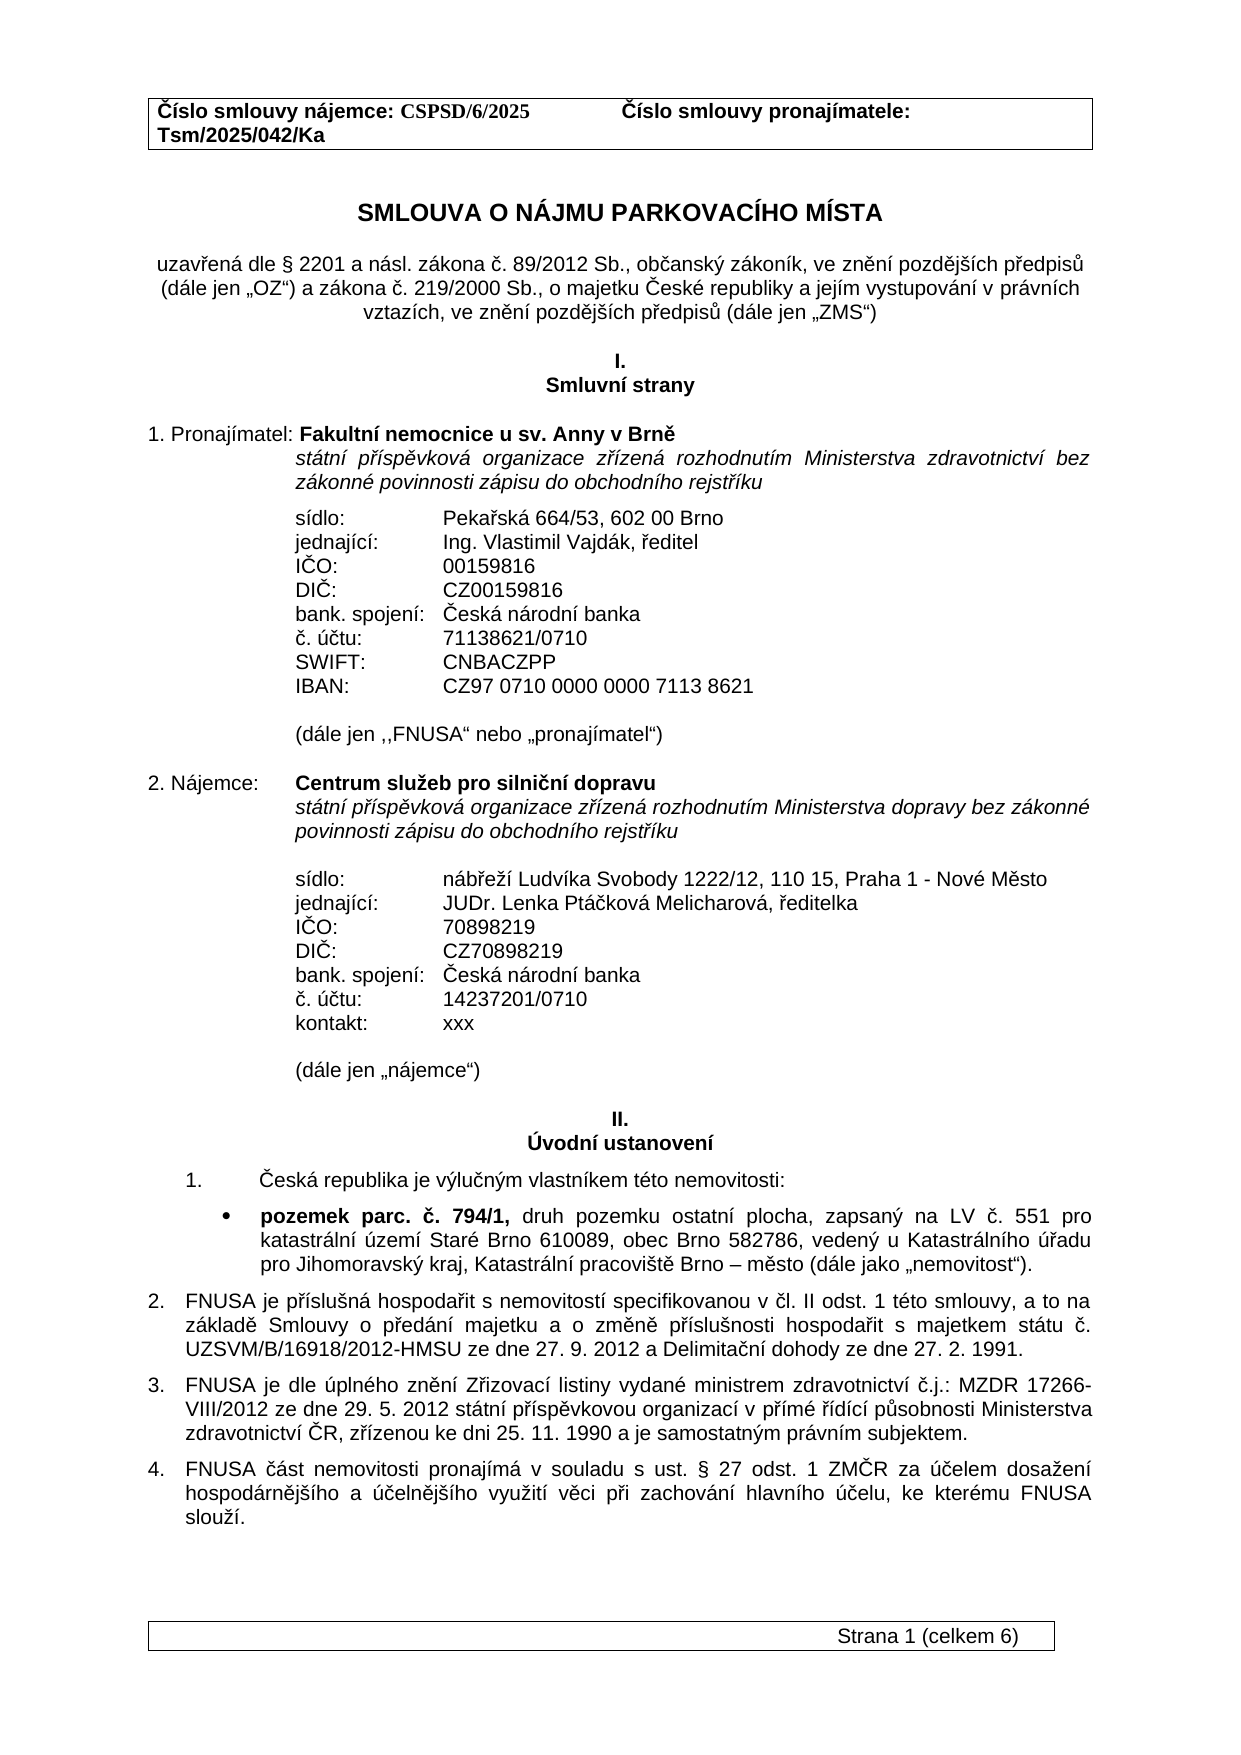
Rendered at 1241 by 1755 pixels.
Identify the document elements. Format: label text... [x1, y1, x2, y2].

list IBAN: CZ97 0710 0000 0000 7113 8621 [221, 674, 1093, 698]
text č. účtu: 71138621/0710 [221, 626, 1093, 650]
list Česká republika je výlučným vlastníkem této nemovitosti: [185, 1168, 1093, 1192]
text sídlo: Pekařská 664/53, 602 00 Brno [221, 506, 1093, 530]
text sídlo: nábřeží Ludvíka Svobody 1222/12, 110 15, Praha 1 - Nové Město [221, 867, 1093, 891]
text DIČ: CZ00159816 [221, 578, 1093, 602]
text SWIFT: CNBACZPP [221, 650, 1093, 674]
text (dále jen „nájemce“) [221, 1058, 1093, 1082]
list (dále jen ,,FNUSA“ nebo „pronajímatel“) [221, 722, 1093, 746]
text státní příspěvková organizace zřízená rozhodnutím Ministerstva zdravotnictví bez zákonné povinnosti zápisu do obchodního rejstříku [295, 446, 1093, 494]
text II. [148, 1107, 1093, 1131]
subtitle Smluvní strany [148, 373, 1093, 397]
text jednající: JUDr. Lenka Ptáčková Melicharová, ředitelka [221, 891, 1093, 914]
list FNUSA část nemovitosti pronajímá v souladu s ust. § 27 odst. 1 ZMČR za účelem dosažení hospodárnějšího a účelnějšího využití věci při zachování hlavního účelu, ke kterému FNUSA slouží. [148, 1457, 1093, 1529]
text kontakt: xxx [221, 1010, 1093, 1034]
text 1. Pronajímatel: Fakultní nemocnice u sv. Anny v Brně [148, 422, 1093, 446]
list FNUSA je dle úplného znění Zřizovací listiny vydané ministrem zdravotnictví č.j.: MZDR 17266-VIII/2012 ze dne 29. 5. 2012 státní příspěvkovou organizací v přímé řídící působnosti Ministerstva zdravotnictví ČR, zřízenou ke dni 25. 11. 1990 a je samostatným právním subjektem. [148, 1373, 1093, 1445]
list pozemek parc. č. 794/1, druh pozemku ostatní plocha, zapsaný na LV č. 551 pro katastrální území Staré Brno 610089, obec Brno 582786, vedený u Katastrálního úřadu pro Jihomoravský kraj, Katastrální pracoviště Brno – město (dále jako „nemovitost“). [223, 1204, 1093, 1276]
list FNUSA je příslušná hospodařit s nemovitostí specifikovanou v čl. II odst. 1 této smlouvy, a to na základě Smlouvy o předání majetku a o změně příslušnosti hospodařit s majetkem státu č. UZSVM/B/16918/2012-HMSU ze dne 27. 9. 2012 a Delimitační dohody ze dne 27. 2. 1991. [148, 1288, 1093, 1360]
text IČO: 70898219 [221, 914, 1093, 938]
text 2. Nájemce: Centrum služeb pro silniční dopravu [148, 771, 1093, 795]
text IČO: 00159816 [221, 554, 1093, 578]
text DIČ: CZ70898219 [221, 938, 1093, 962]
text bank. spojení: Česká národní banka [221, 602, 1093, 626]
text č. účtu: 14237201/0710 [221, 986, 1093, 1010]
text SMLOUVA O NÁJMU PARKOVACÍHO MÍSTA [148, 198, 1093, 227]
text jednající: Ing. Vlastimil Vajdák, ředitel [221, 530, 1093, 554]
text I. [148, 349, 1093, 373]
text Úvodní ustanovení [148, 1131, 1093, 1155]
text státní příspěvková organizace zřízená rozhodnutím Ministerstva dopravy bez zákonné povinnosti zápisu do obchodního rejstříku [295, 795, 1093, 843]
text bank. spojení: Česká národní banka [221, 962, 1093, 986]
text uzavřená dle § 2201 a násl. zákona č. 89/2012 Sb., občanský zákoník, ve znění pozdějších předpisů (dále jen „OZ“) a zákona č. 219/2000 Sb., o majetku České republiky a jejím vystupování v právních vztazích, ve znění pozdějších předpisů (dále jen „ZMS“) [148, 252, 1093, 324]
